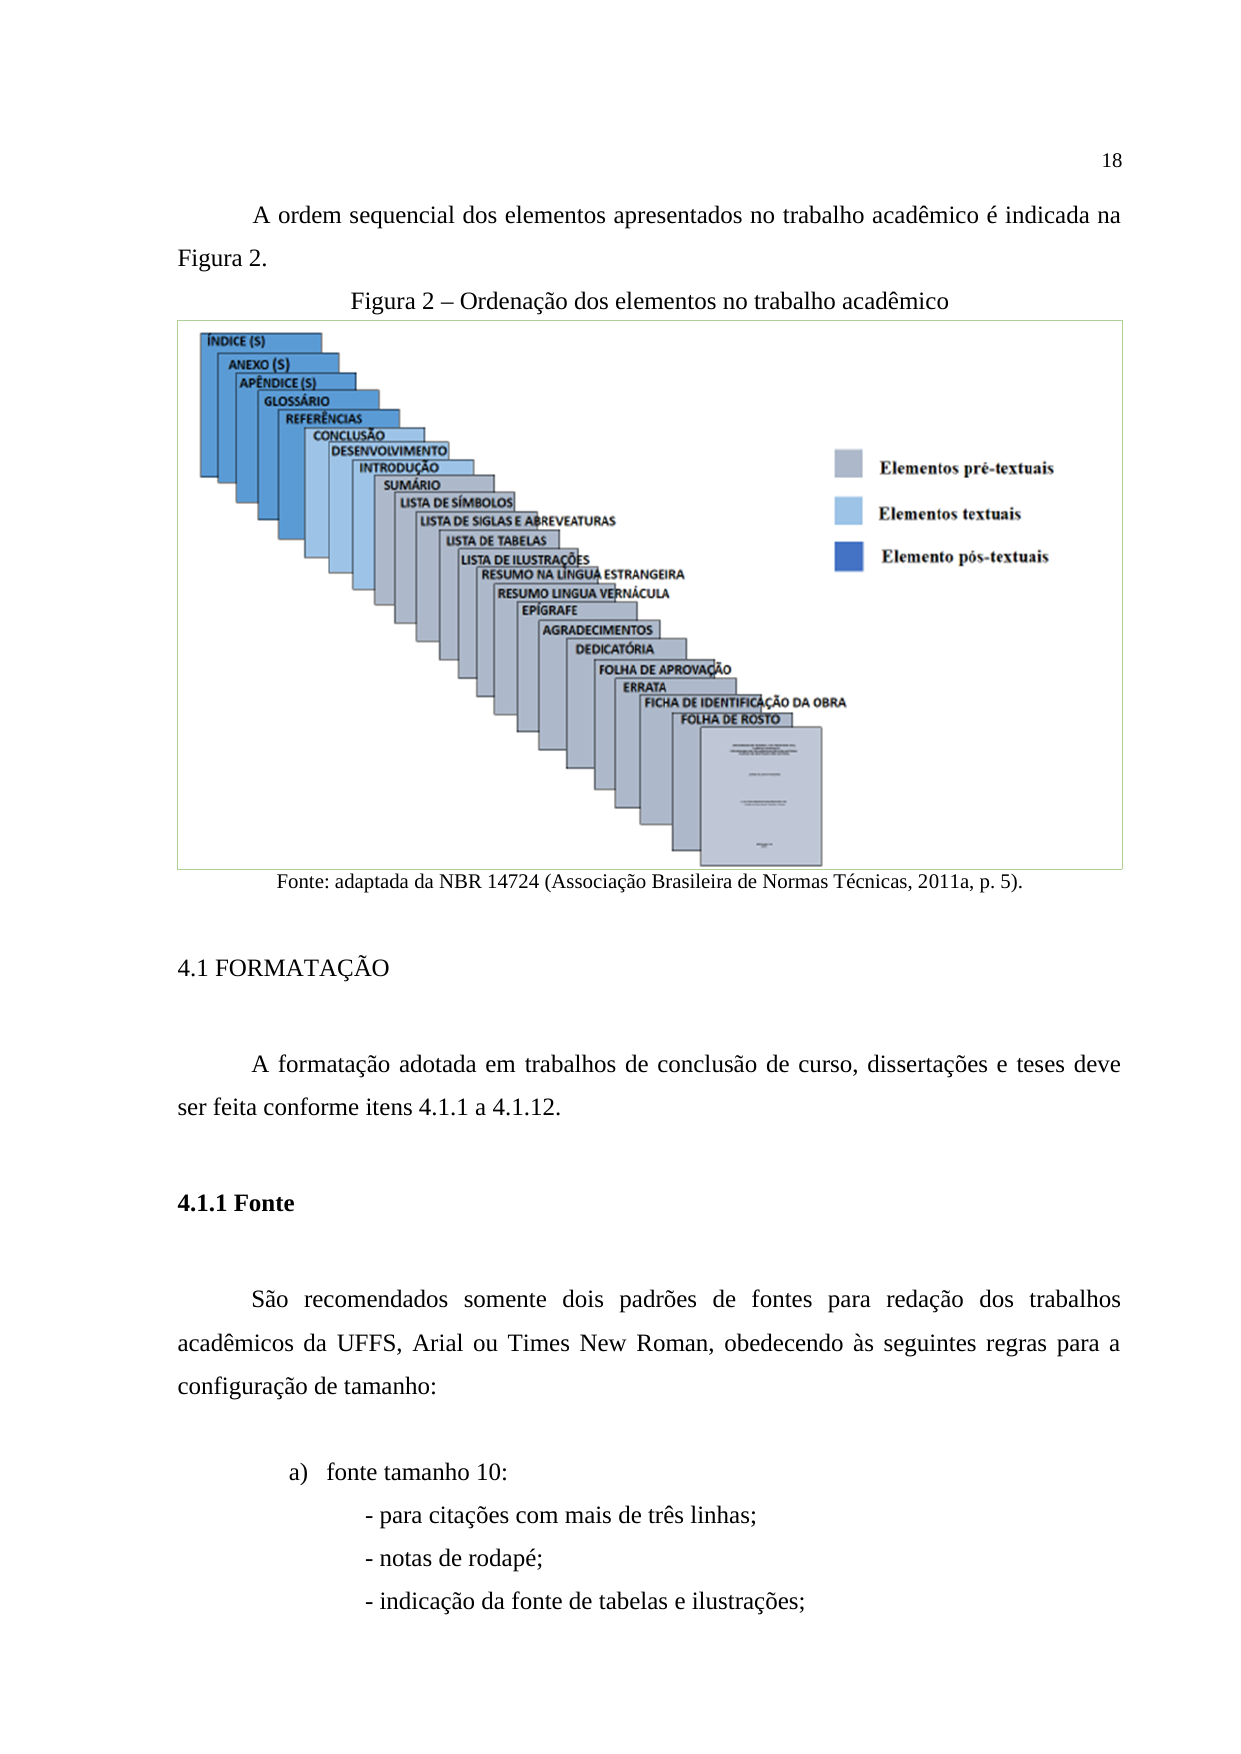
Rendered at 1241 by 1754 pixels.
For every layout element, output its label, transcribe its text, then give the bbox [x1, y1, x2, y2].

subtitle FORMATAÇÃO [177, 953, 1122, 981]
list indicação da fonte de tabelas e ilustrações; [365, 1586, 1122, 1615]
list para citações com mais de três linhas; [365, 1500, 1122, 1529]
list fonte tamanho 10: [288, 1457, 1122, 1486]
text A formatação adotada em trabalhos de conclusão de curso, dissertações e teses deve ser feita conforme itens 4.1.1 a 4.1.12. [177, 1049, 1122, 1121]
text São recomendados somente dois padrões de fontes para redação dos trabalhos acadêmicos da UFFS, Arial ou Times New Roman, obedecendo às seguintes regras para a configuração de tamanho: [177, 1284, 1122, 1399]
subtitle Fonte [177, 1188, 1122, 1217]
picture [178, 321, 1122, 869]
list notas de rodapé; [365, 1543, 1122, 1572]
list A ordem sequencial dos elementos apresentados no trabalho acadêmico é indicada na Figura 2. [177, 200, 1122, 272]
text Fonte: adaptada da NBR 14724 (Associação Brasileira de Normas Técnicas, 2011a, p. 5). [177, 870, 1122, 893]
list Figura 2 – Ordenação dos elementos no trabalho acadêmico [177, 286, 1122, 315]
